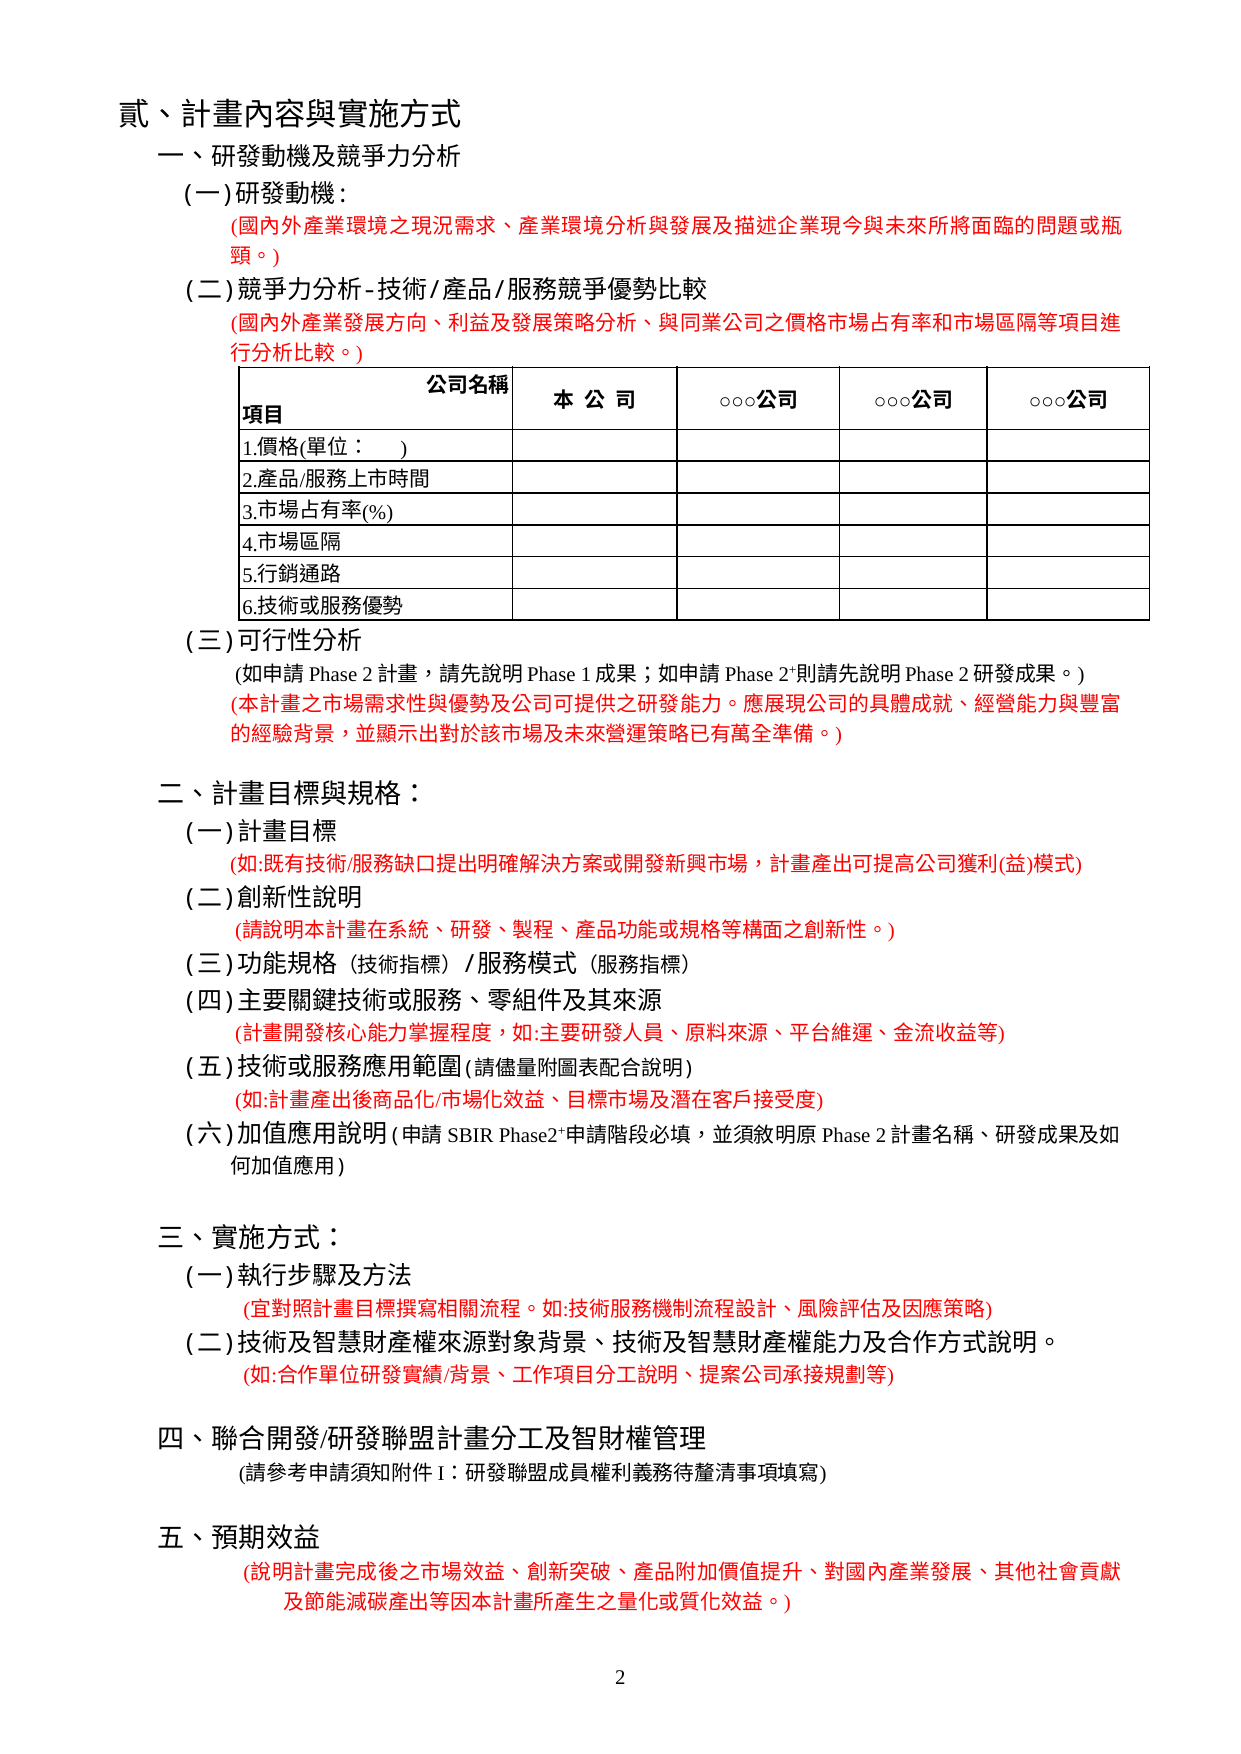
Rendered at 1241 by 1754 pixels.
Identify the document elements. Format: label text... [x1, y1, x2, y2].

text (一)執行步驟及方法 [182, 1256, 1122, 1292]
text (三)可行性分析 [182, 621, 1122, 657]
text (二)創新性說明 [182, 877, 1122, 914]
text (如申請Phase 2計畫，請先說明Phase 1成果；如申請Phase 2+則請先說明Phase 2研發成果。) [193, 657, 1122, 687]
table_cell [840, 526, 986, 556]
table_cell 6.技術或服務優勢 [240, 589, 512, 619]
table_cell [678, 557, 839, 587]
text 五、預期效益 [157, 1516, 1122, 1555]
table_cell [678, 430, 839, 460]
table_cell [513, 430, 676, 460]
table_cell [840, 462, 986, 492]
table_cell 3.市場占有率(%) [240, 494, 512, 524]
text (四)主要關鍵技術或服務、零組件及其來源 [182, 980, 1122, 1016]
text 貳、計畫內容與實施方式 [118, 89, 1122, 134]
table_cell 5.行銷通路 [240, 557, 512, 587]
text (一)研發動機: [180, 173, 1122, 209]
text (國內外產業發展方向、利益及發展策略分析、與同業公司之價格市場占有率和市場區隔等項目進行分析比較。) [231, 306, 1122, 366]
table_header ○○○公司 [840, 368, 986, 428]
table_cell [513, 462, 676, 492]
table_header ○○○公司 [988, 368, 1149, 428]
text (如:計畫產出後商品化/市場化效益、目標市場及潛在客戶接受度) [193, 1083, 1122, 1113]
table_cell [988, 589, 1149, 619]
table_header ○○○公司 [678, 368, 839, 428]
table_cell [988, 526, 1149, 556]
text 二、計畫目標與規格： [157, 772, 1122, 811]
table_cell [840, 430, 986, 460]
text (一)計畫目標 [182, 811, 1122, 847]
text (本計畫之市場需求性與優勢及公司可提供之研發能力。應展現公司的具體成就、經營能力與豐富的經驗背景，並顯示出對於該市場及未來營運策略已有萬全準備。) [231, 687, 1122, 748]
table_cell [678, 462, 839, 492]
table_cell 4.市場區隔 [240, 526, 512, 556]
text (三)功能規格（技術指標）/服務模式（服務指標） [182, 944, 1122, 980]
table_cell [840, 589, 986, 619]
table_cell [513, 526, 676, 556]
table_cell [678, 494, 839, 524]
table_cell [513, 557, 676, 587]
text (二)技術及智慧財產權來源對象背景、技術及智慧財產權能力及合作方式說明。 [182, 1322, 1122, 1358]
text (計畫開發核心能力掌握程度，如:主要研發人員、原料來源、平台維運、金流收益等) [193, 1016, 1122, 1047]
text (宜對照計畫目標撰寫相關流程。如:技術服務機制流程設計、風險評估及因應策略) [243, 1292, 1122, 1322]
text 三、實施方式： [157, 1216, 1122, 1256]
table_cell 1.價格(單位： ) [240, 430, 512, 460]
table_header 本 公 司 [513, 368, 676, 428]
table_cell [840, 557, 986, 587]
table_cell [678, 526, 839, 556]
text (五)技術或服務應用範圍(請儘量附圖表配合說明) [182, 1047, 1122, 1083]
table_cell [840, 494, 986, 524]
text (如:既有技術/服務缺口提出明確解決方案或開發新興市場，計畫產出可提高公司獲利(益)模式) [219, 847, 1122, 877]
table_cell [988, 557, 1149, 587]
table_cell [513, 494, 676, 524]
text (請參考申請須知附件I：研發聯盟成員權利義務待釐清事項填寫) [207, 1457, 1122, 1487]
table_cell [988, 430, 1149, 460]
table_cell [513, 589, 676, 619]
text (說明計畫完成後之市場效益、創新突破、產品附加價值提升、對國內產業發展、其他社會貢獻及節能減碳產出等因本計畫所產生之量化或質化效益。) [243, 1555, 1122, 1615]
text 四、聯合開發/研發聯盟計畫分工及智財權管理 [157, 1417, 1122, 1457]
table_header 公司名稱 項目 [240, 368, 512, 428]
table_cell [988, 494, 1149, 524]
table_cell [988, 462, 1149, 492]
text (國內外產業環境之現況需求、產業環境分析與發展及描述企業現今與未來所將面臨的問題或瓶頸。) [231, 209, 1122, 270]
text (如:合作單位研發實績/背景、工作項目分工說明、提案公司承接規劃等) [243, 1358, 1122, 1389]
table_cell 2.產品/服務上市時間 [240, 462, 512, 492]
text (請說明本計畫在系統、研發、製程、產品功能或規格等構面之創新性。) [193, 914, 1122, 944]
table_cell [678, 589, 839, 619]
text (六)加值應用說明(申請SBIR Phase2+申請階段必填，並須敘明原Phase 2計畫名稱、研發成果及如何加值應用) [182, 1113, 1122, 1179]
text (二)競爭力分析-技術/產品/服務競爭優勢比較 [182, 270, 1122, 306]
text 一、研發動機及競爭力分析 [157, 134, 1122, 173]
